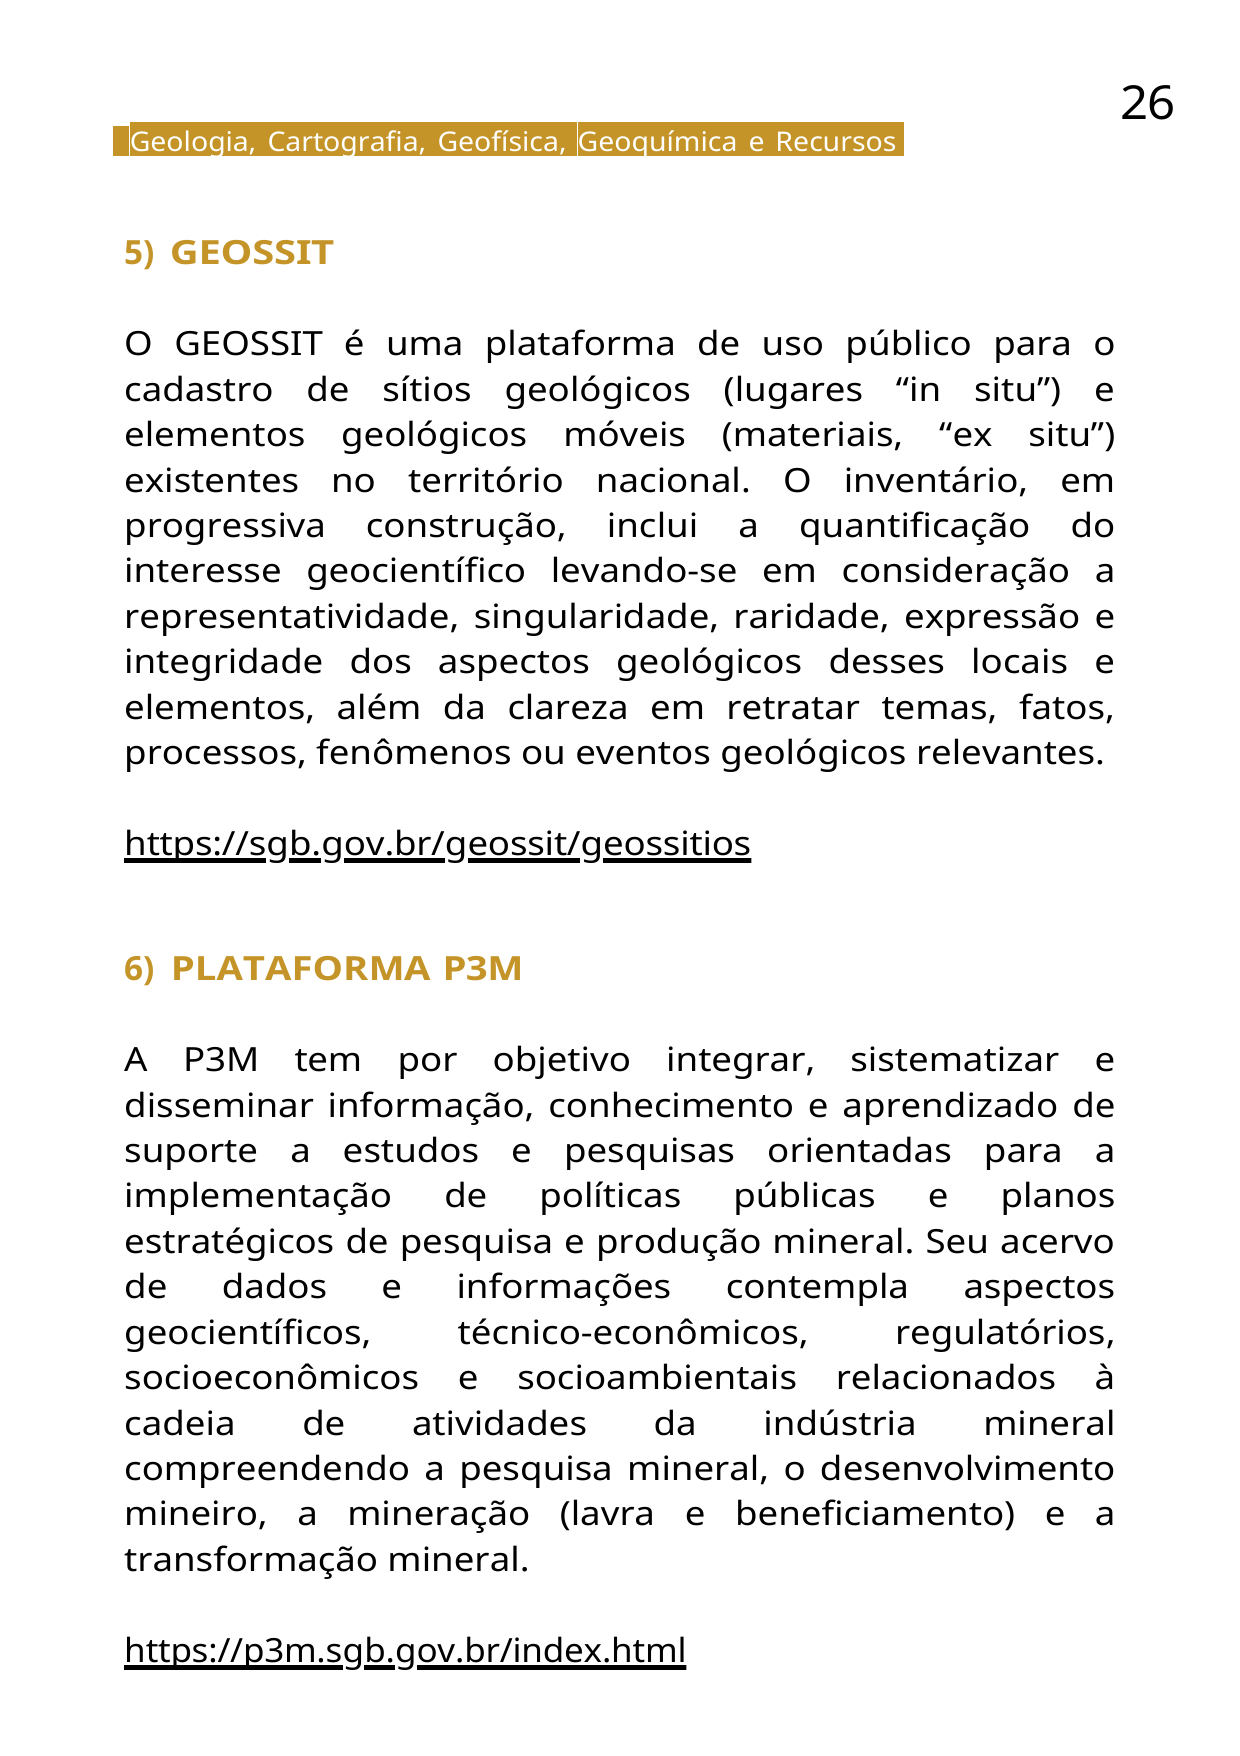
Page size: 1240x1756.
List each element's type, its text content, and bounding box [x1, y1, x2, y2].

text https://sgb.gov.br/geossit/geossitios [124, 820, 1239, 865]
text A P3M tem por objetivo integrar, sistematizar e disseminar informação, conhecimento e aprendizado de suporte a estudos e pesquisas orientadas para a implementação de políticas públicas e planos estratégicos de pesquisa e produção mineral. Seu acervo de dados e informações contempla aspectos geocientíficos, técnico-econômicos, regulatórios, socioeconômicos e socioambientais relacionados à cadeia de atividades da indústria mineral compreendendo a pesquisa mineral, o desenvolvimento mineiro, a mineração (lavra e beneficiamento) e a transformação mineral. [124, 1036, 1116, 1581]
list GEOSSIT [124, 229, 1239, 274]
text https://p3m.sgb.gov.br/index.html [124, 1626, 1239, 1672]
text O GEOSSIT é uma plataforma de uso público para o cadastro de sítios geológicos (lugares “in situ”) e elementos geológicos móveis (materiais, “ex situ”) existentes no território nacional. O inventário, em progressiva construção, inclui a quantificação do interesse geocientífico levando-se em consideração a representatividade, singularidade, raridade, expressão e integridade dos aspectos geológicos desses locais e elementos, além da clareza em retratar temas, fatos, processos, fenômenos ou eventos geológicos relevantes. [124, 320, 1116, 774]
list PLATAFORMA P3M [124, 944, 1239, 990]
